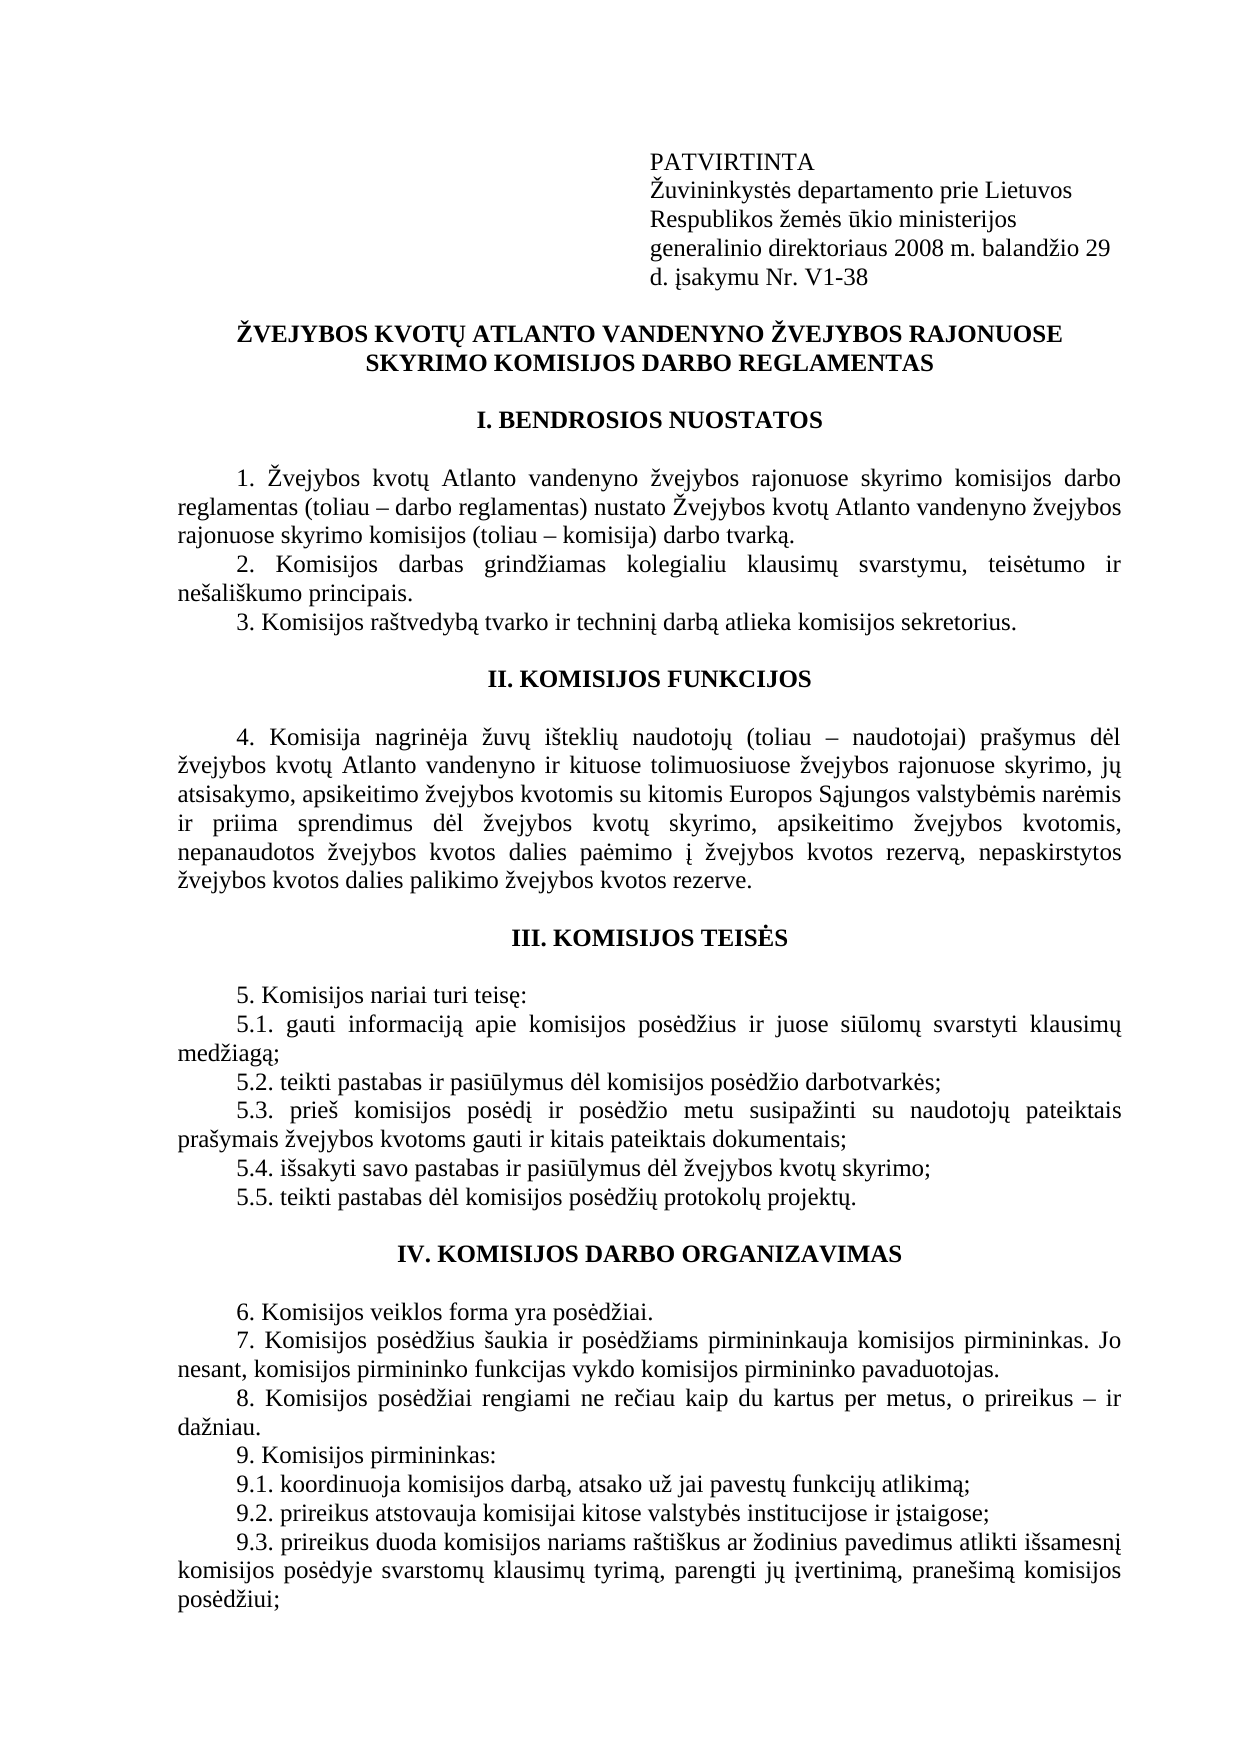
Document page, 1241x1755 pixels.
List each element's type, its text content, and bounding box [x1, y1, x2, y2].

text Žuvininkystės departamento prie Lietuvos Respublikos žemės ūkio ministerijos generalinio direktoriaus 2008 m. balandžio 29 d. įsakymu Nr. V1-38 [649, 176, 1122, 291]
text III. KOMISIJOS TEISĖS [177, 923, 1122, 952]
text 9.3. prireikus duoda komisijos nariams raštiškus ar žodinius pavedimus atlikti išsamesnį komisijos posėdyje svarstomų klausimų tyrimą, parengti jų įvertinimą, pranešimą komisijos posėdžiui; [177, 1527, 1122, 1613]
text 5. Komisijos nariai turi teisę: [177, 981, 1122, 1009]
text 5.4. išsakyti savo pastabas ir pasiūlymus dėl žvejybos kvotų skyrimo; [177, 1153, 1122, 1182]
text 5.5. teikti pastabas dėl komisijos posėdžių protokolų projektų. [177, 1182, 1122, 1211]
text 8. Komisijos posėdžiai rengiami ne rečiau kaip du kartus per metus, o prireikus – ir dažniau. [177, 1383, 1122, 1441]
text 5.1. gauti informaciją apie komisijos posėdžius ir juose siūlomų svarstyti klausimų medžiagą; [177, 1009, 1122, 1067]
text IV. KOMISIJOS DARBO ORGANIZAVIMAS [177, 1239, 1122, 1268]
text 2. Komisijos darbas grindžiamas kolegialiu klausimų svarstymu, teisėtumo ir nešališkumo principais. [177, 549, 1122, 607]
text I. BENDROSIOS NUOSTATOS [177, 406, 1122, 434]
text PATVIRTINTA [649, 147, 1122, 176]
text 9.2. prireikus atstovauja komisijai kitose valstybės institucijose ir įstaigose; [177, 1498, 1122, 1527]
text 9. Komisijos pirmininkas: [177, 1441, 1122, 1469]
text 5.3. prieš komisijos posėdį ir posėdžio metu susipažinti su naudotojų pateiktais prašymais žvejybos kvotoms gauti ir kitais pateiktais dokumentais; [177, 1096, 1122, 1153]
text ŽVEJYBOS KVOTŲ ATLANTO VANDENYNO ŽVEJYBOS RAJONUOSE SKYRIMO KOMISIJOS DARBO REGLAMENTAS [177, 319, 1122, 377]
text 7. Komisijos posėdžius šaukia ir posėdžiams pirmininkauja komisijos pirmininkas. Jo nesant, komisijos pirmininko funkcijas vykdo komisijos pirmininko pavaduotojas. [177, 1326, 1122, 1383]
text 5.2. teikti pastabas ir pasiūlymus dėl komisijos posėdžio darbotvarkės; [177, 1067, 1122, 1096]
text II. KOMISIJOS FUNKCIJOS [177, 664, 1122, 693]
text 6. Komisijos veiklos forma yra posėdžiai. [177, 1297, 1122, 1326]
text 4. Komisija nagrinėja žuvų išteklių naudotojų (toliau – naudotojai) prašymus dėl žvejybos kvotų Atlanto vandenyno ir kituose tolimuosiuose žvejybos rajonuose skyrimo, jų atsisakymo, apsikeitimo žvejybos kvotomis su kitomis Europos Sąjungos valstybėmis narėmis ir priima sprendimus dėl žvejybos kvotų skyrimo, apsikeitimo žvejybos kvotomis, nepanaudotos žvejybos kvotos dalies paėmimo į žvejybos kvotos rezervą, nepaskirstytos žvejybos kvotos dalies palikimo žvejybos kvotos rezerve. [177, 722, 1122, 894]
text 1. Žvejybos kvotų Atlanto vandenyno žvejybos rajonuose skyrimo komisijos darbo reglamentas (toliau – darbo reglamentas) nustato Žvejybos kvotų Atlanto vandenyno žvejybos rajonuose skyrimo komisijos (toliau – komisija) darbo tvarką. [177, 463, 1122, 549]
text 9.1. koordinuoja komisijos darbą, atsako už jai pavestų funkcijų atlikimą; [177, 1469, 1122, 1498]
text 3. Komisijos raštvedybą tvarko ir techninį darbą atlieka komisijos sekretorius. [177, 607, 1122, 636]
